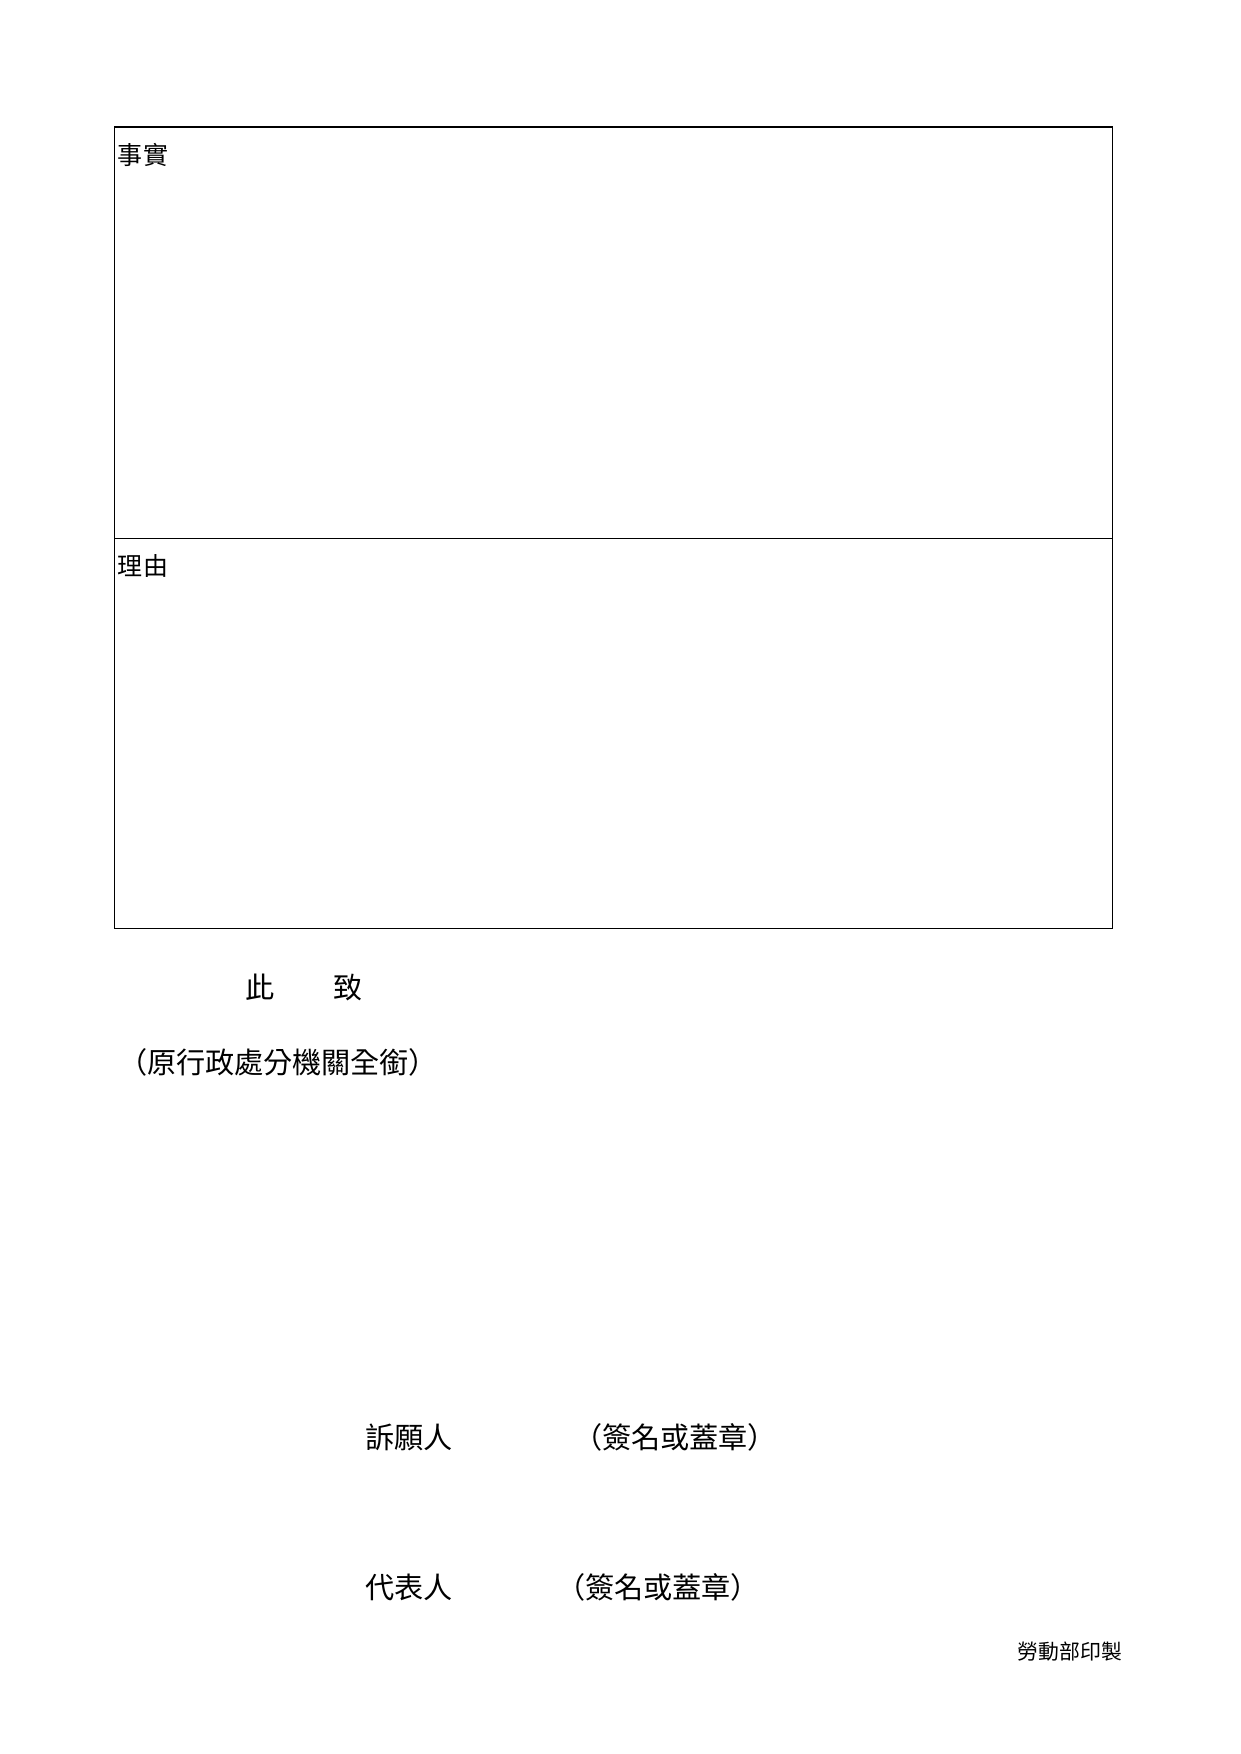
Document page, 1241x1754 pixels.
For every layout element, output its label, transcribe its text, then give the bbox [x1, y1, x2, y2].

text （原行政處分機關全銜） [118, 1023, 1122, 1098]
text 代表人 （簽名或蓋章） [118, 1548, 1122, 1623]
text 訴願人 （簽名或蓋章） [118, 1398, 1122, 1473]
text 此 致 [118, 948, 1122, 1023]
table_cell 事實 [115, 128, 1112, 538]
table_cell 理由 [115, 539, 1112, 928]
